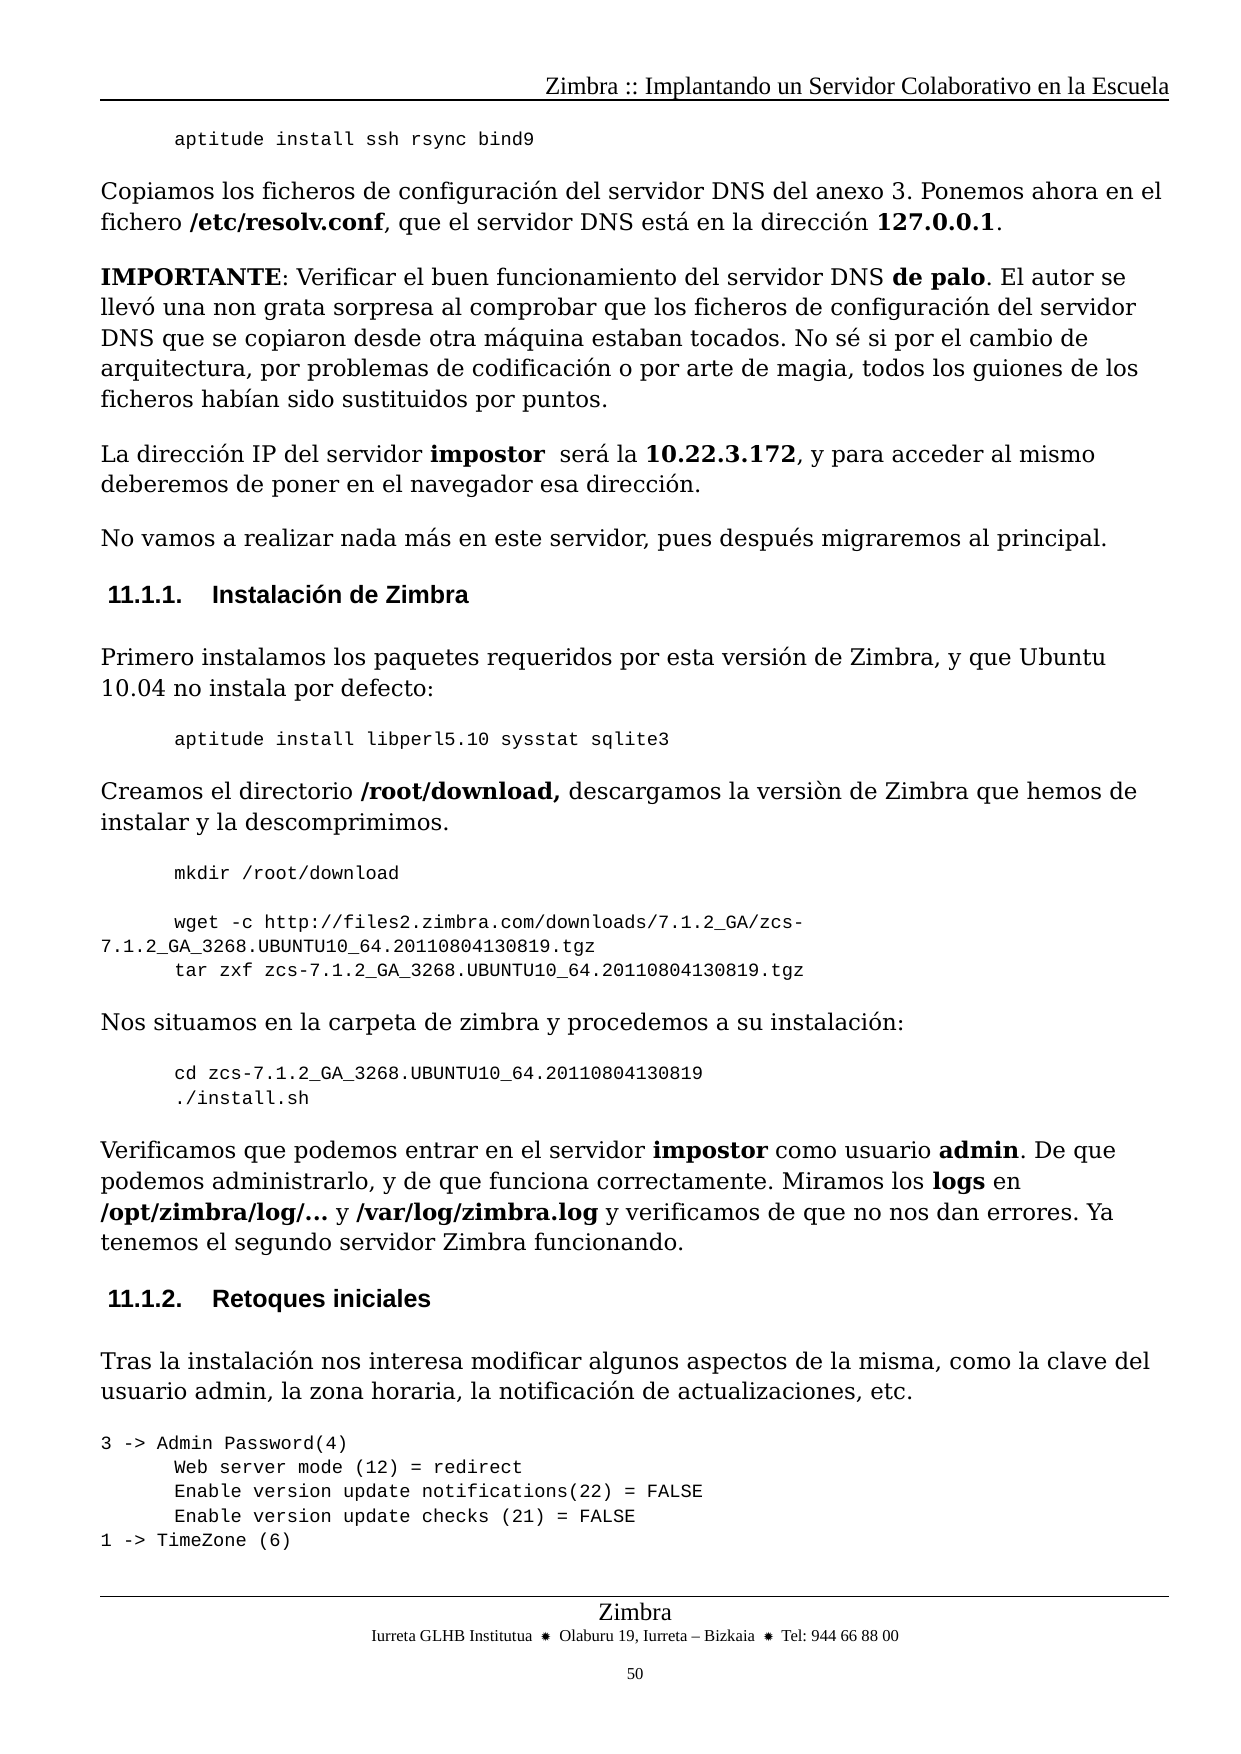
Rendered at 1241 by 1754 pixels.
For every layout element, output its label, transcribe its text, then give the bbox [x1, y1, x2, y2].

text Nos situamos en la carpeta de zimbra y procedemos a su instalación: [100, 1009, 1169, 1036]
text mkdir /root/download [100, 864, 1169, 885]
subtitle Instalación de Zimbra [100, 580, 1169, 609]
text 1 -> TimeZone (6) [100, 1531, 1169, 1552]
text IMPORTANTE: Verificar el buen funcionamiento del servidor DNS de palo. El autor se llevó una non grata sorpresa al comprobar que los ficheros de configuración del servidor DNS que se copiaron desde otra máquina estaban tocados. No sé si por el cambio de arquitectura, por problemas de codificación o por arte de magia, todos los guiones de los ficheros habían sido sustituidos por puntos. [100, 263, 1169, 413]
text 3 -> Admin Password(4) [100, 1433, 1169, 1455]
text Creamos el directorio /root/download, descargamos la versiòn de Zimbra que hemos de instalar y la descomprimimos. [100, 778, 1169, 835]
text Verificamos que podemos entrar en el servidor impostor como usuario admin. De que podemos administrarlo, y de que funciona correctamente. Miramos los logs en /opt/zimbra/log/... y /var/log/zimbra.log y verificamos de que no nos dan errores. Ya tenemos el segundo servidor Zimbra funcionando. [100, 1137, 1169, 1256]
text Tras la instalación nos interesa modificar algunos aspectos de la misma, como la clave del usuario admin, la zona horaria, la notificación de actualizaciones, etc. [100, 1348, 1169, 1405]
text wget -c http://files2.zimbra.com/downloads/7.1.2_GA/zcs-7.1.2_GA_3268.UBUNTU10_64.20110804130819.tgz [100, 912, 1169, 958]
text Enable version update notifications(22) = FALSE [100, 1482, 1169, 1503]
text tar zxf zcs-7.1.2_GA_3268.UBUNTU10_64.20110804130819.tgz [100, 961, 1169, 982]
text Copiamos los ficheros de configuración del servidor DNS del anexo 3. Ponemos ahora en el fichero /etc/resolv.conf, que el servidor DNS está en la dirección 127.0.0.1. [100, 178, 1169, 236]
text aptitude install ssh rsync bind9 [100, 130, 1169, 151]
text cd zcs-7.1.2_GA_3268.UBUNTU10_64.20110804130819 [100, 1064, 1169, 1085]
subtitle Retoques iniciales [100, 1284, 1169, 1312]
text Enable version update checks (21) = FALSE [100, 1507, 1169, 1528]
text ./install.sh [100, 1088, 1169, 1110]
text La dirección IP del servidor impostor será la 10.22.3.172, y para acceder al mismo deberemos de poner en el navegador esa dirección. [100, 440, 1169, 498]
text Web server mode (12) = redirect [100, 1458, 1169, 1479]
text Primero instalamos los paquetes requeridos por esta versión de Zimbra, y que Ubuntu 10.04 no instala por defecto: [100, 644, 1169, 701]
text No vamos a realizar nada más en este servidor, pues después migraremos al principal. [100, 526, 1169, 552]
text aptitude install libperl5.10 sysstat sqlite3 [100, 730, 1169, 751]
